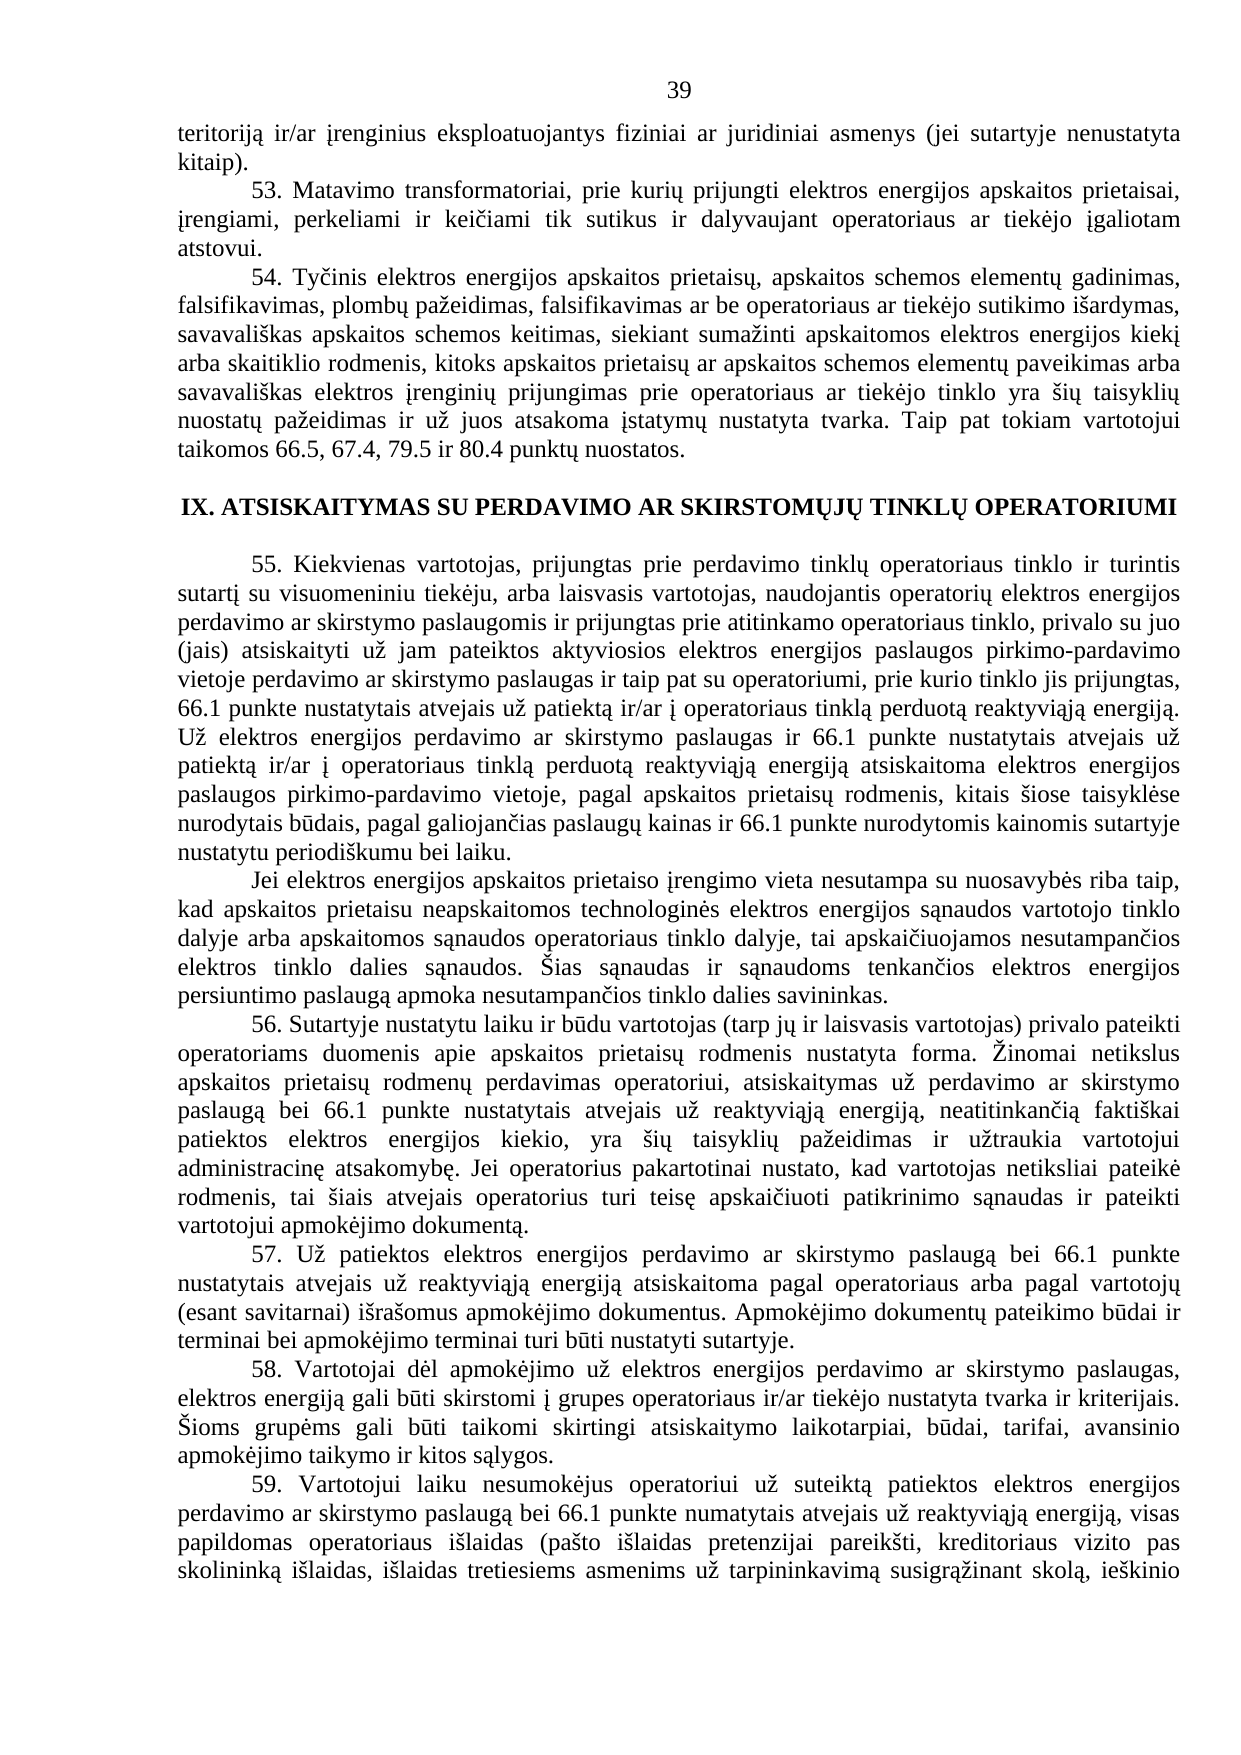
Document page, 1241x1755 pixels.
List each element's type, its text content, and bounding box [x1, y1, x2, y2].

text teritoriją ir/ar įrenginius eksploatuojantys fiziniai ar juridiniai asmenys (jei sutartyje nenustatyta kitaip). [177, 118, 1181, 176]
text IX. ATSISKAITYMAS SU PERDAVIMO AR SKIRSTOMŲJŲ TINKLŲ OPERATORIUMI [177, 492, 1181, 521]
text 55. Kiekvienas vartotojas, prijungtas prie perdavimo tinklų operatoriaus tinklo ir turintis sutartį su visuomeniniu tiekėju, arba laisvasis vartotojas, naudojantis operatorių elektros energijos perdavimo ar skirstymo paslaugomis ir prijungtas prie atitinkamo operatoriaus tinklo, privalo su juo (jais) atsiskaityti už jam pateiktos aktyviosios elektros energijos paslaugos pirkimo-pardavimo vietoje perdavimo ar skirstymo paslaugas ir taip pat su operatoriumi, prie kurio tinklo jis prijungtas, 66.1 punkte nustatytais atvejais už patiektą ir/ar į operatoriaus tinklą perduotą reaktyviąją energiją. Už elektros energijos perdavimo ar skirstymo paslaugas ir 66.1 punkte nustatytais atvejais už patiektą ir/ar į operatoriaus tinklą perduotą reaktyviąją energiją atsiskaitoma elektros energijos paslaugos pirkimo-pardavimo vietoje, pagal apskaitos prietaisų rodmenis, kitais šiose taisyklėse nurodytais būdais, pagal galiojančias paslaugų kainas ir 66.1 punkte nurodytomis kainomis sutartyje nustatytu periodiškumu bei laiku. [177, 549, 1181, 866]
text 56. Sutartyje nustatytu laiku ir būdu vartotojas (tarp jų ir laisvasis vartotojas) privalo pateikti operatoriams duomenis apie apskaitos prietaisų rodmenis nustatyta forma. Žinomai netikslus apskaitos prietaisų rodmenų perdavimas operatoriui, atsiskaitymas už perdavimo ar skirstymo paslaugą bei 66.1 punkte nustatytais atvejais už reaktyviąją energiją, neatitinkančią faktiškai patiektos elektros energijos kiekio, yra šių taisyklių pažeidimas ir užtraukia vartotojui administracinę atsakomybę. Jei operatorius pakartotinai nustato, kad vartotojas netiksliai pateikė rodmenis, tai šiais atvejais operatorius turi teisę apskaičiuoti patikrinimo sąnaudas ir pateikti vartotojui apmokėjimo dokumentą. [177, 1009, 1181, 1239]
text 53. Matavimo transformatoriai, prie kurių prijungti elektros energijos apskaitos prietaisai, įrengiami, perkeliami ir keičiami tik sutikus ir dalyvaujant operatoriaus ar tiekėjo įgaliotam atstovui. [177, 176, 1181, 262]
text 57. Už patiektos elektros energijos perdavimo ar skirstymo paslaugą bei 66.1 punkte nustatytais atvejais už reaktyviąją energiją atsiskaitoma pagal operatoriaus arba pagal vartotojų (esant savitarnai) išrašomus apmokėjimo dokumentus. Apmokėjimo dokumentų pateikimo būdai ir terminai bei apmokėjimo terminai turi būti nustatyti sutartyje. [177, 1239, 1181, 1354]
text 59. Vartotojui laiku nesumokėjus operatoriui už suteiktą patiektos elektros energijos perdavimo ar skirstymo paslaugą bei 66.1 punkte numatytais atvejais už reaktyviąją energiją, visas papildomas operatoriaus išlaidas (pašto išlaidas pretenzijai pareikšti, kreditoriaus vizito pas skolininką išlaidas, išlaidas tretiesiems asmenims už tarpininkavimą susigrąžinant skolą, ieškinio [177, 1469, 1181, 1584]
text 58. Vartotojai dėl apmokėjimo už elektros energijos perdavimo ar skirstymo paslaugas, elektros energiją gali būti skirstomi į grupes operatoriaus ir/ar tiekėjo nustatyta tvarka ir kriterijais. Šioms grupėms gali būti taikomi skirtingi atsiskaitymo laikotarpiai, būdai, tarifai, avansinio apmokėjimo taikymo ir kitos sąlygos. [177, 1354, 1181, 1469]
text Jei elektros energijos apskaitos prietaiso įrengimo vieta nesutampa su nuosavybės riba taip, kad apskaitos prietaisu neapskaitomos technologinės elektros energijos sąnaudos vartotojo tinklo dalyje arba apskaitomos sąnaudos operatoriaus tinklo dalyje, tai apskaičiuojamos nesutampančios elektros tinklo dalies sąnaudos. Šias sąnaudas ir sąnaudoms tenkančios elektros energijos persiuntimo paslaugą apmoka nesutampančios tinklo dalies savininkas. [177, 866, 1181, 1009]
text 54. Tyčinis elektros energijos apskaitos prietaisų, apskaitos schemos elementų gadinimas, falsifikavimas, plombų pažeidimas, falsifikavimas ar be operatoriaus ar tiekėjo sutikimo išardymas, savavališkas apskaitos schemos keitimas, siekiant sumažinti apskaitomos elektros energijos kiekį arba skaitiklio rodmenis, kitoks apskaitos prietaisų ar apskaitos schemos elementų paveikimas arba savavališkas elektros įrenginių prijungimas prie operatoriaus ar tiekėjo tinklo yra šių taisyklių nuostatų pažeidimas ir už juos atsakoma įstatymų nustatyta tvarka. Taip pat tokiam vartotojui taikomos 66.5, 67.4, 79.5 ir 80.4 punktų nuostatos. [177, 262, 1181, 463]
